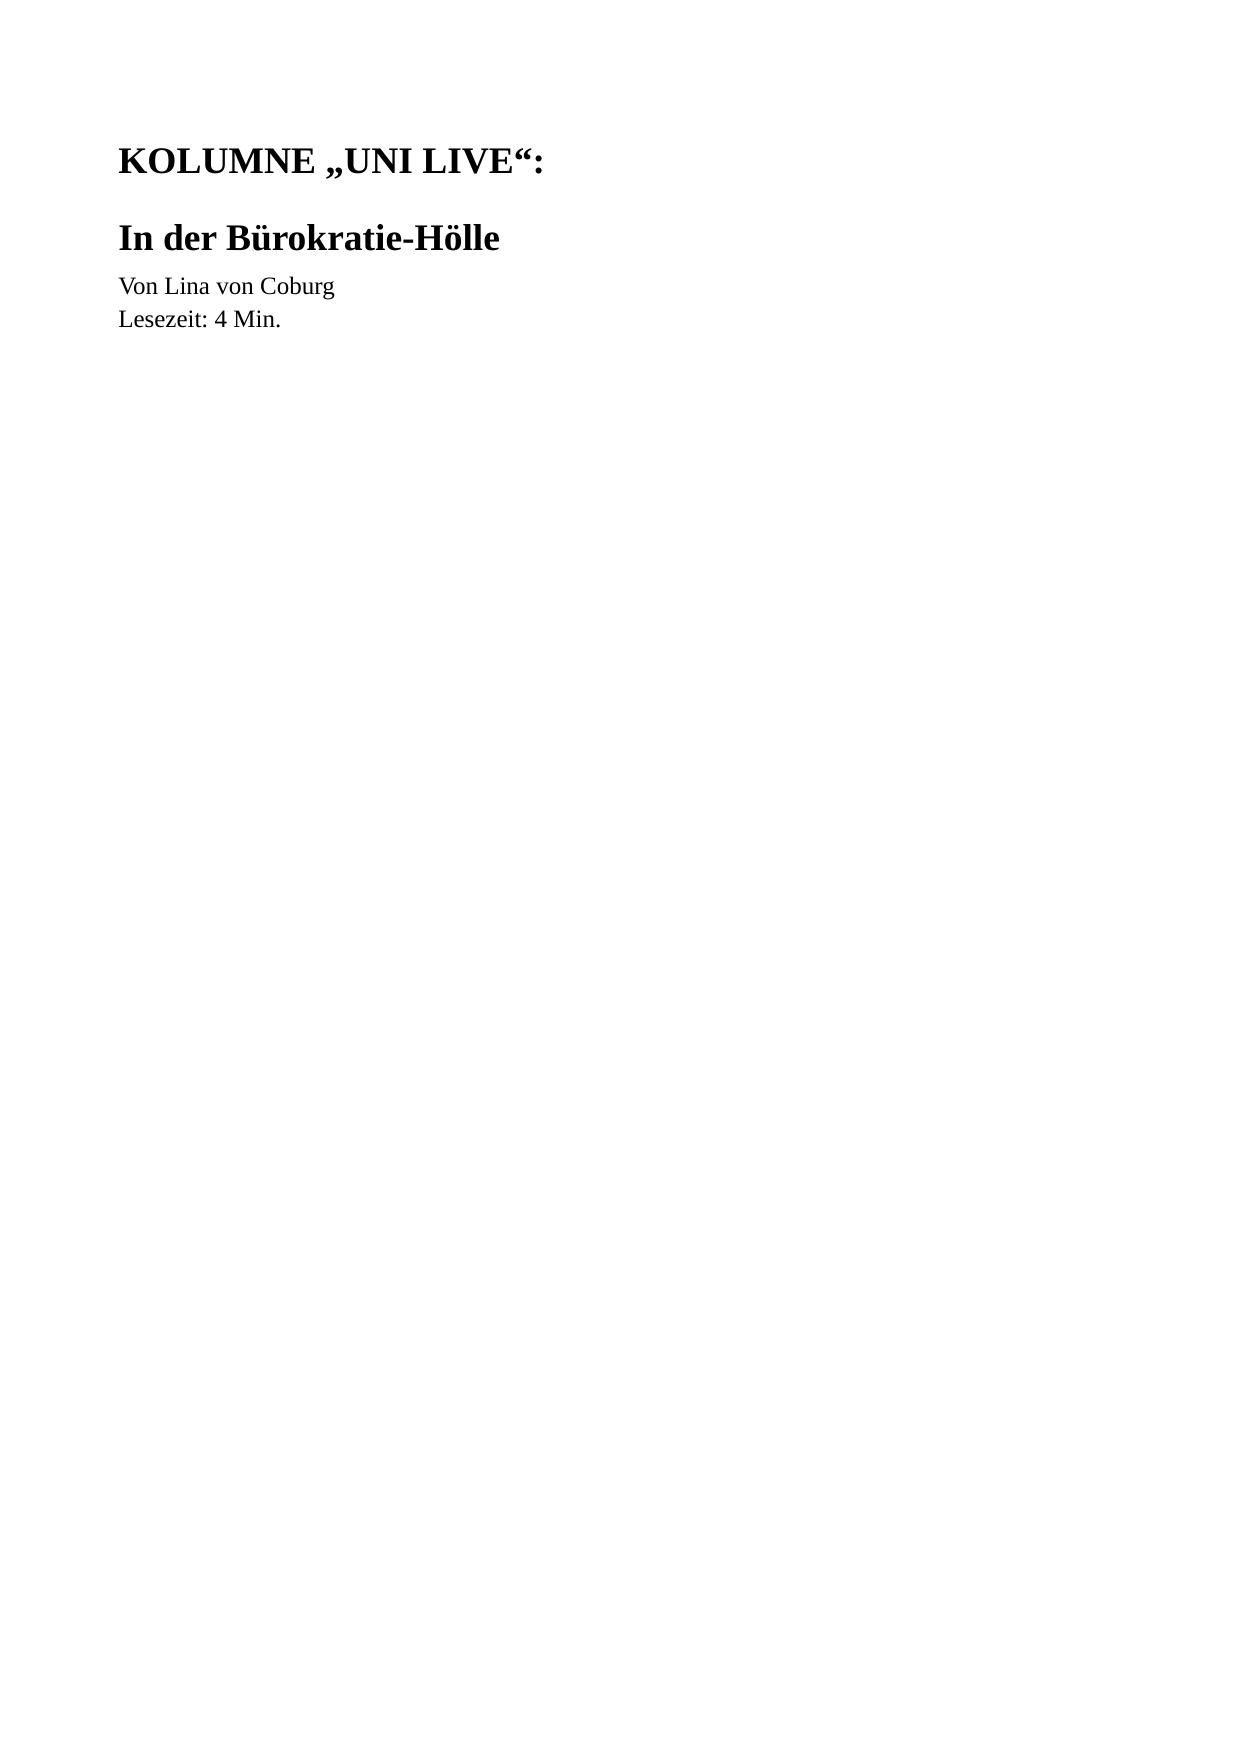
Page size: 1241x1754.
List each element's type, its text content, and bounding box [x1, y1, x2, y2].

subtitle In der Bürokratie-Hölle [118, 215, 1122, 258]
text Lesezeit: 4 Min. [118, 304, 1122, 333]
text Von Lina von Coburg [118, 271, 1122, 300]
subtitle KOLUMNE „UNI LIVE“: [118, 139, 1122, 182]
